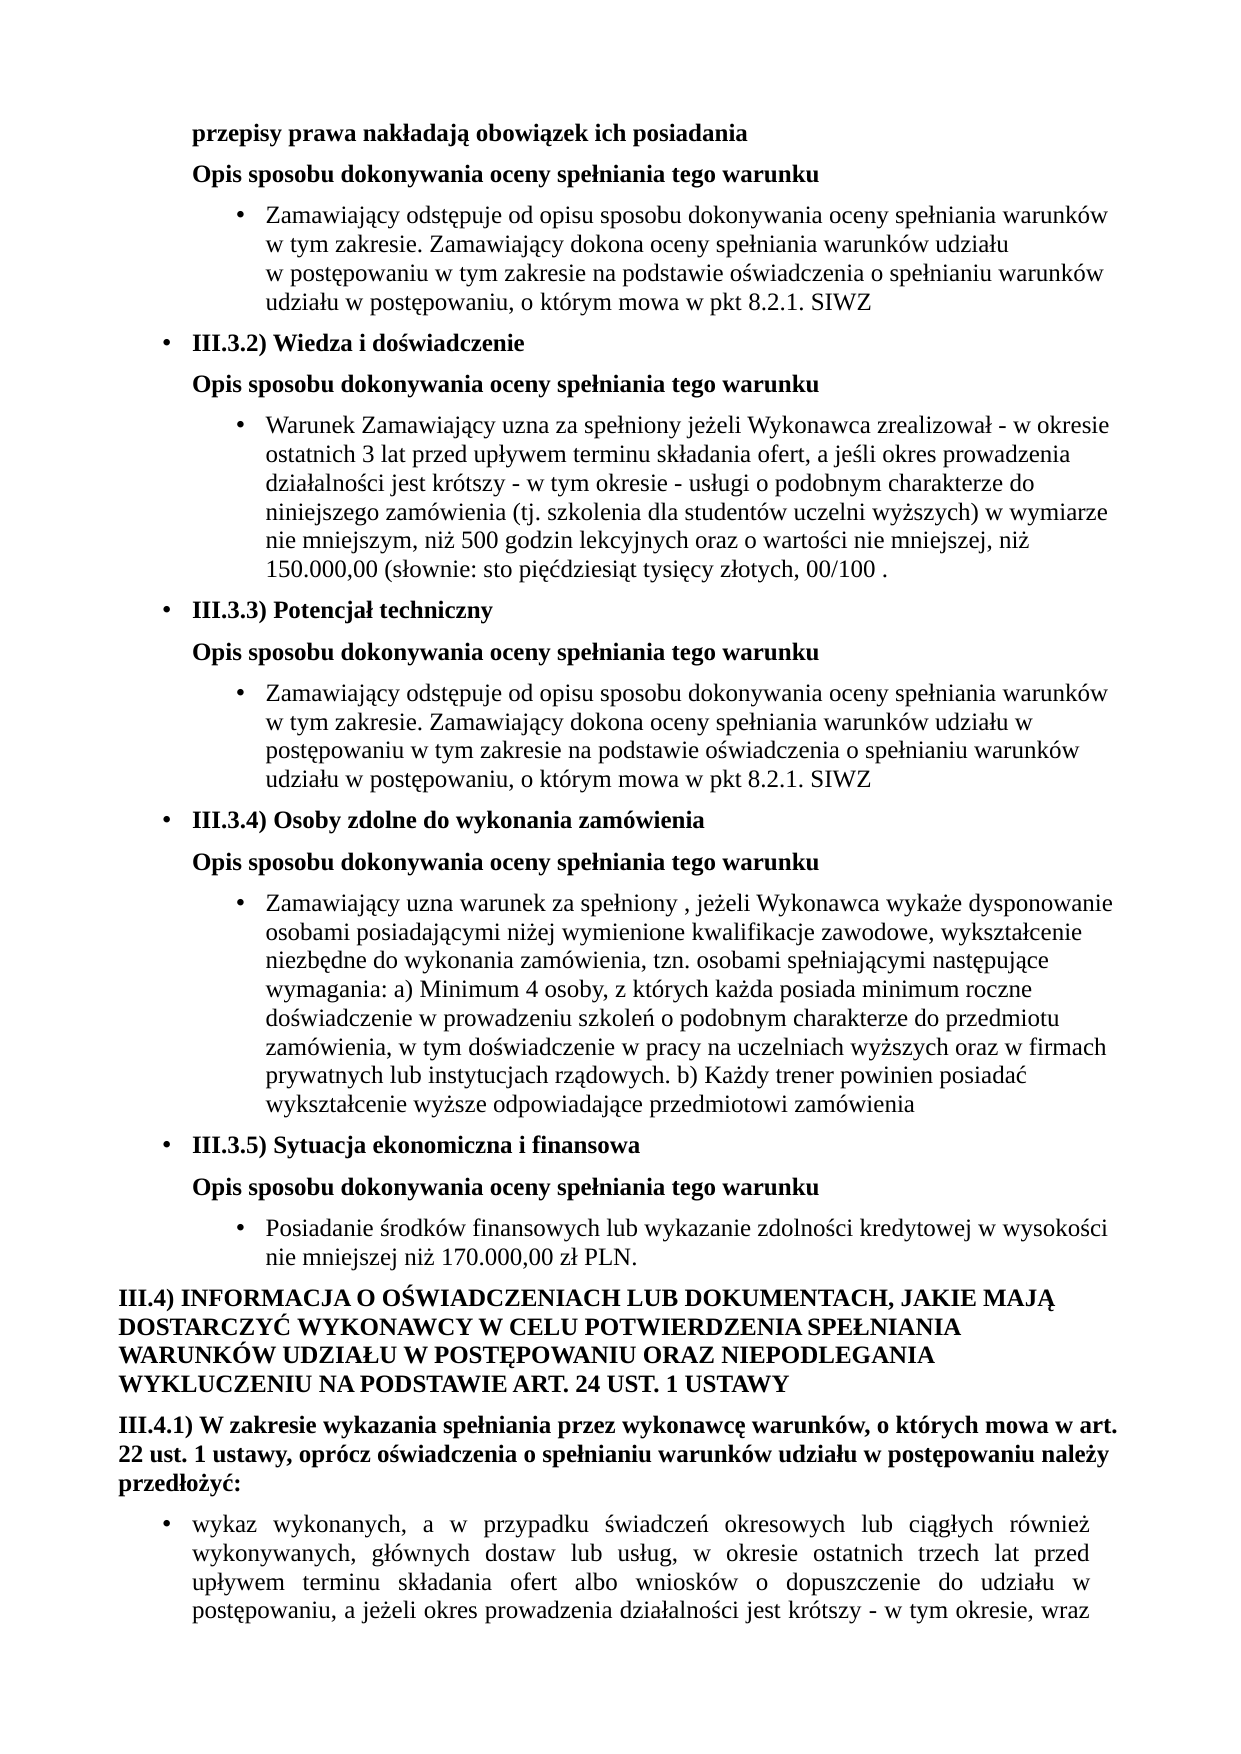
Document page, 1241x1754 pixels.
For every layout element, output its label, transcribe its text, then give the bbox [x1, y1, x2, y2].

text III.4.1) W zakresie wykazania spełniania przez wykonawcę warunków, o których mowa w art. 22 ust. 1 ustawy, oprócz oświadczenia o spełnianiu warunków udziału w postępowaniu należy przedłożyć: [118, 1411, 1122, 1497]
list Opis sposobu dokonywania oceny spełniania tego warunku [162, 1172, 1122, 1201]
list Posiadanie środków finansowych lub wykazanie zdolności kredytowej w wysokości nie mniejszej niż 170.000,00 zł PLN. [236, 1213, 1122, 1271]
list III.3.4) Osoby zdolne do wykonania zamówienia [162, 806, 1122, 834]
list III.3.2) Wiedza i doświadczenie [162, 328, 1122, 357]
list Opis sposobu dokonywania oceny spełniania tego warunku [162, 637, 1122, 666]
list Opis sposobu dokonywania oceny spełniania tego warunku [162, 847, 1122, 876]
list Warunek Zamawiający uzna za spełniony jeżeli Wykonawca zrealizował - w okresie ostatnich 3 lat przed upływem terminu składania ofert, a jeśli okres prowadzenia działalności jest krótszy - w tym okresie - usługi o podobnym charakterze do niniejszego zamówienia (tj. szkolenia dla studentów uczelni wyższych) w wymiarze nie mniejszym, niż 500 godzin lekcyjnych oraz o wartości nie mniejszej, niż 150.000,00 (słownie: sto pięćdziesiąt tysięcy złotych, 00/100 . [236, 411, 1122, 583]
list przepisy prawa nakładają obowiązek ich posiadania [162, 118, 1122, 147]
list III.3.3) Potencjał techniczny [162, 596, 1122, 624]
list Zamawiający odstępuje od opisu sposobu dokonywania oceny spełniania warunków w tym zakresie. Zamawiający dokona oceny spełniania warunków udziału w postępowaniu w tym zakresie na podstawie oświadczenia o spełnianiu warunków udziału w postępowaniu, o którym mowa w pkt 8.2.1. SIWZ [236, 678, 1122, 793]
list Zamawiający odstępuje od opisu sposobu dokonywania oceny spełniania warunków w tym zakresie. Zamawiający dokona oceny spełniania warunków udziału w postępowaniu w tym zakresie na podstawie oświadczenia o spełnianiu warunków udziału w postępowaniu, o którym mowa w pkt 8.2.1. SIWZ [236, 201, 1122, 316]
list Zamawiający uzna warunek za spełniony , jeżeli Wykonawca wykaże dysponowanie osobami posiadającymi niżej wymienione kwalifikacje zawodowe, wykształcenie niezbędne do wykonania zamówienia, tzn. osobami spełniającymi następujące wymagania: a) Minimum 4 osoby, z których każda posiada minimum roczne doświadczenie w prowadzeniu szkoleń o podobnym charakterze do przedmiotu zamówienia, w tym doświadczenie w pracy na uczelniach wyższych oraz w firmach prywatnych lub instytucjach rządowych. b) Każdy trener powinien posiadać wykształcenie wyższe odpowiadające przedmiotowi zamówienia [236, 888, 1122, 1118]
list wykaz wykonanych, a w przypadku świadczeń okresowych lub ciągłych również wykonywanych, głównych dostaw lub usług, w okresie ostatnich trzech lat przed upływem terminu składania ofert albo wniosków o dopuszczenie do udziału w postępowaniu, a jeżeli okres prowadzenia działalności jest krótszy - w tym okresie, wraz [162, 1509, 1091, 1624]
list Opis sposobu dokonywania oceny spełniania tego warunku [162, 369, 1122, 398]
list Opis sposobu dokonywania oceny spełniania tego warunku [162, 159, 1122, 188]
list III.3.5) Sytuacja ekonomiczna i finansowa [162, 1131, 1122, 1159]
text III.4) INFORMACJA O OŚWIADCZENIACH LUB DOKUMENTACH, JAKIE MAJĄ DOSTARCZYĆ WYKONAWCY W CELU POTWIERDZENIA SPEŁNIANIA WARUNKÓW UDZIAŁU W POSTĘPOWANIU ORAZ NIEPODLEGANIA WYKLUCZENIU NA PODSTAWIE ART. 24 UST. 1 USTAWY [118, 1283, 1122, 1398]
